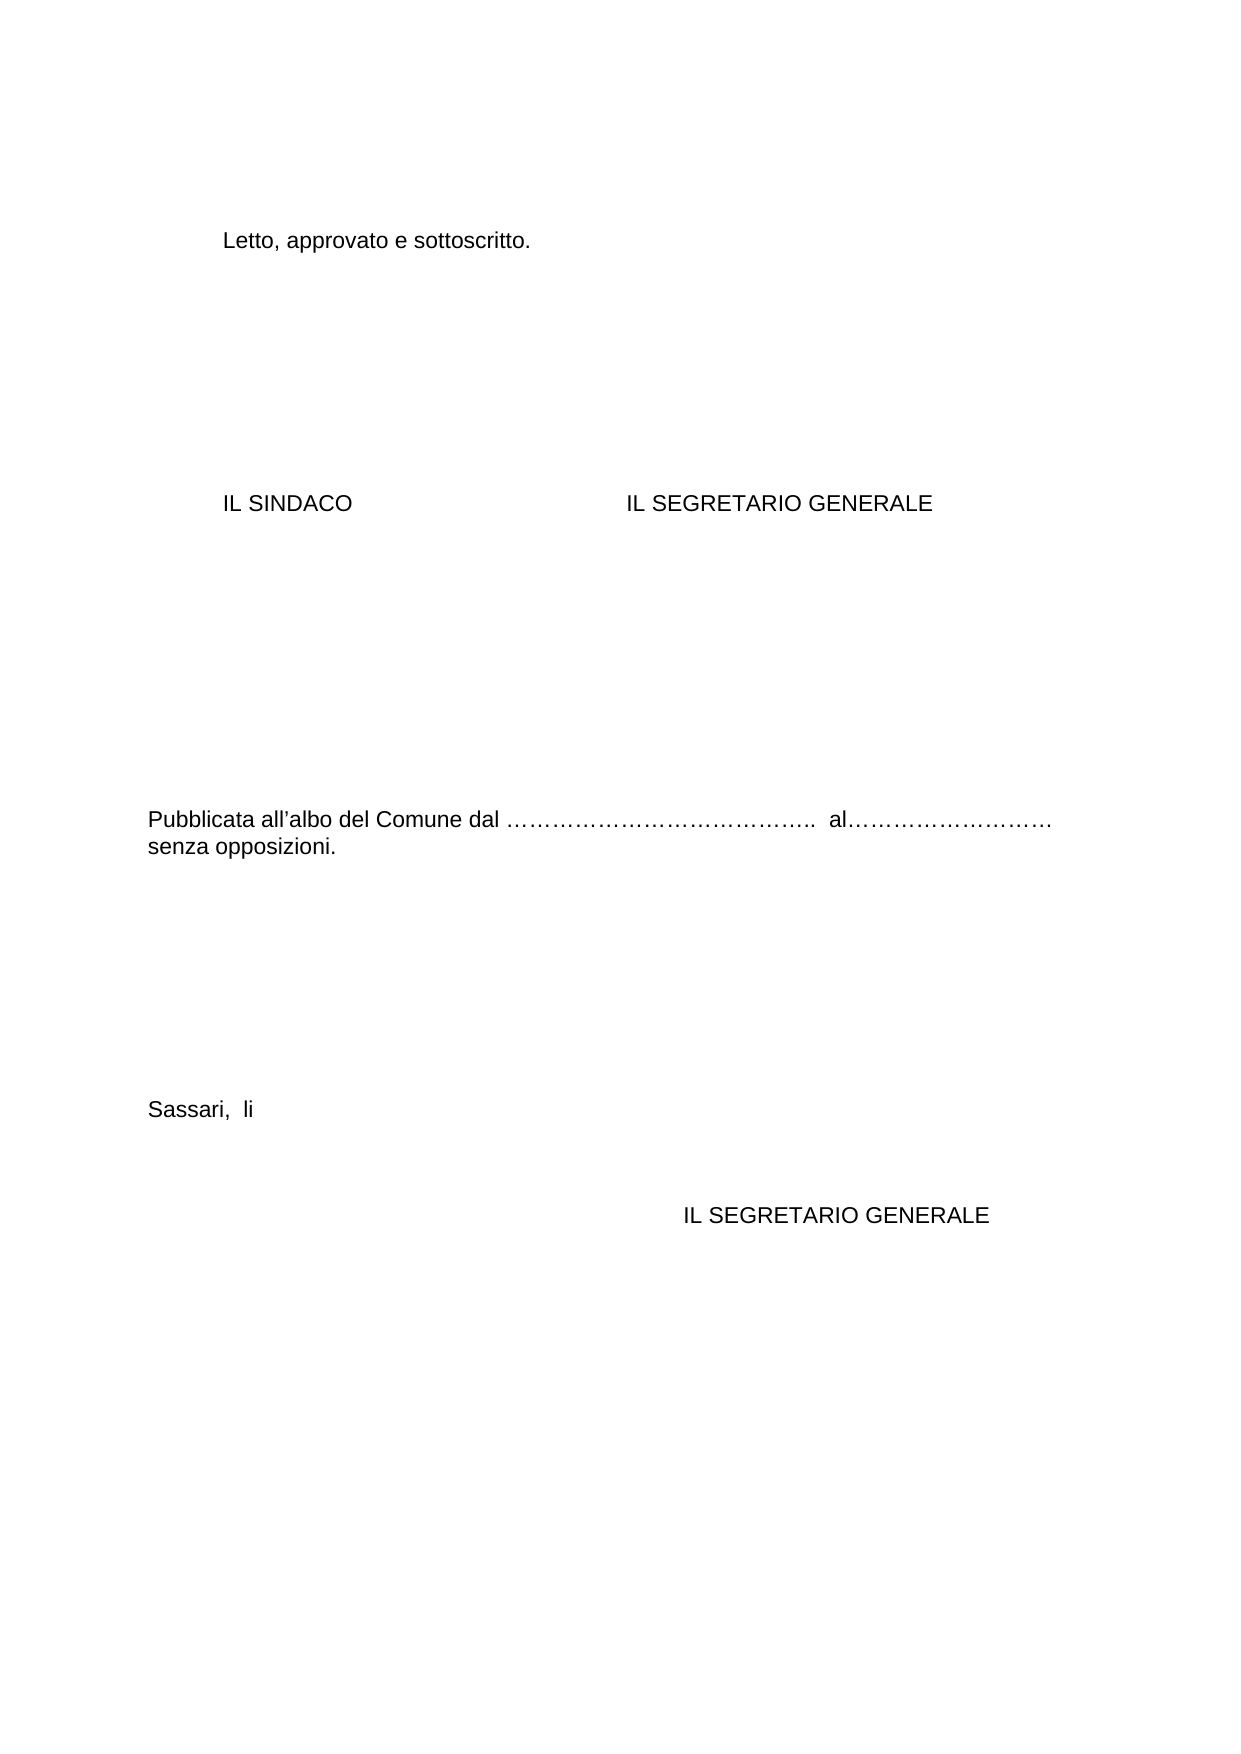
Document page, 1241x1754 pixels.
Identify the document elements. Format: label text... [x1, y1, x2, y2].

text IL SINDACO IL SEGRETARIO GENERALE [148, 490, 1122, 517]
text Sassari, li [148, 1096, 1122, 1123]
text senza opposizioni. [148, 833, 1122, 859]
text IL SEGRETARIO GENERALE [251, 1202, 1122, 1228]
text Letto, approvato e sottoscritto. [148, 227, 1122, 253]
text Pubblicata all’albo del Comune dal ………………………………….. al……………………… [148, 806, 1122, 833]
